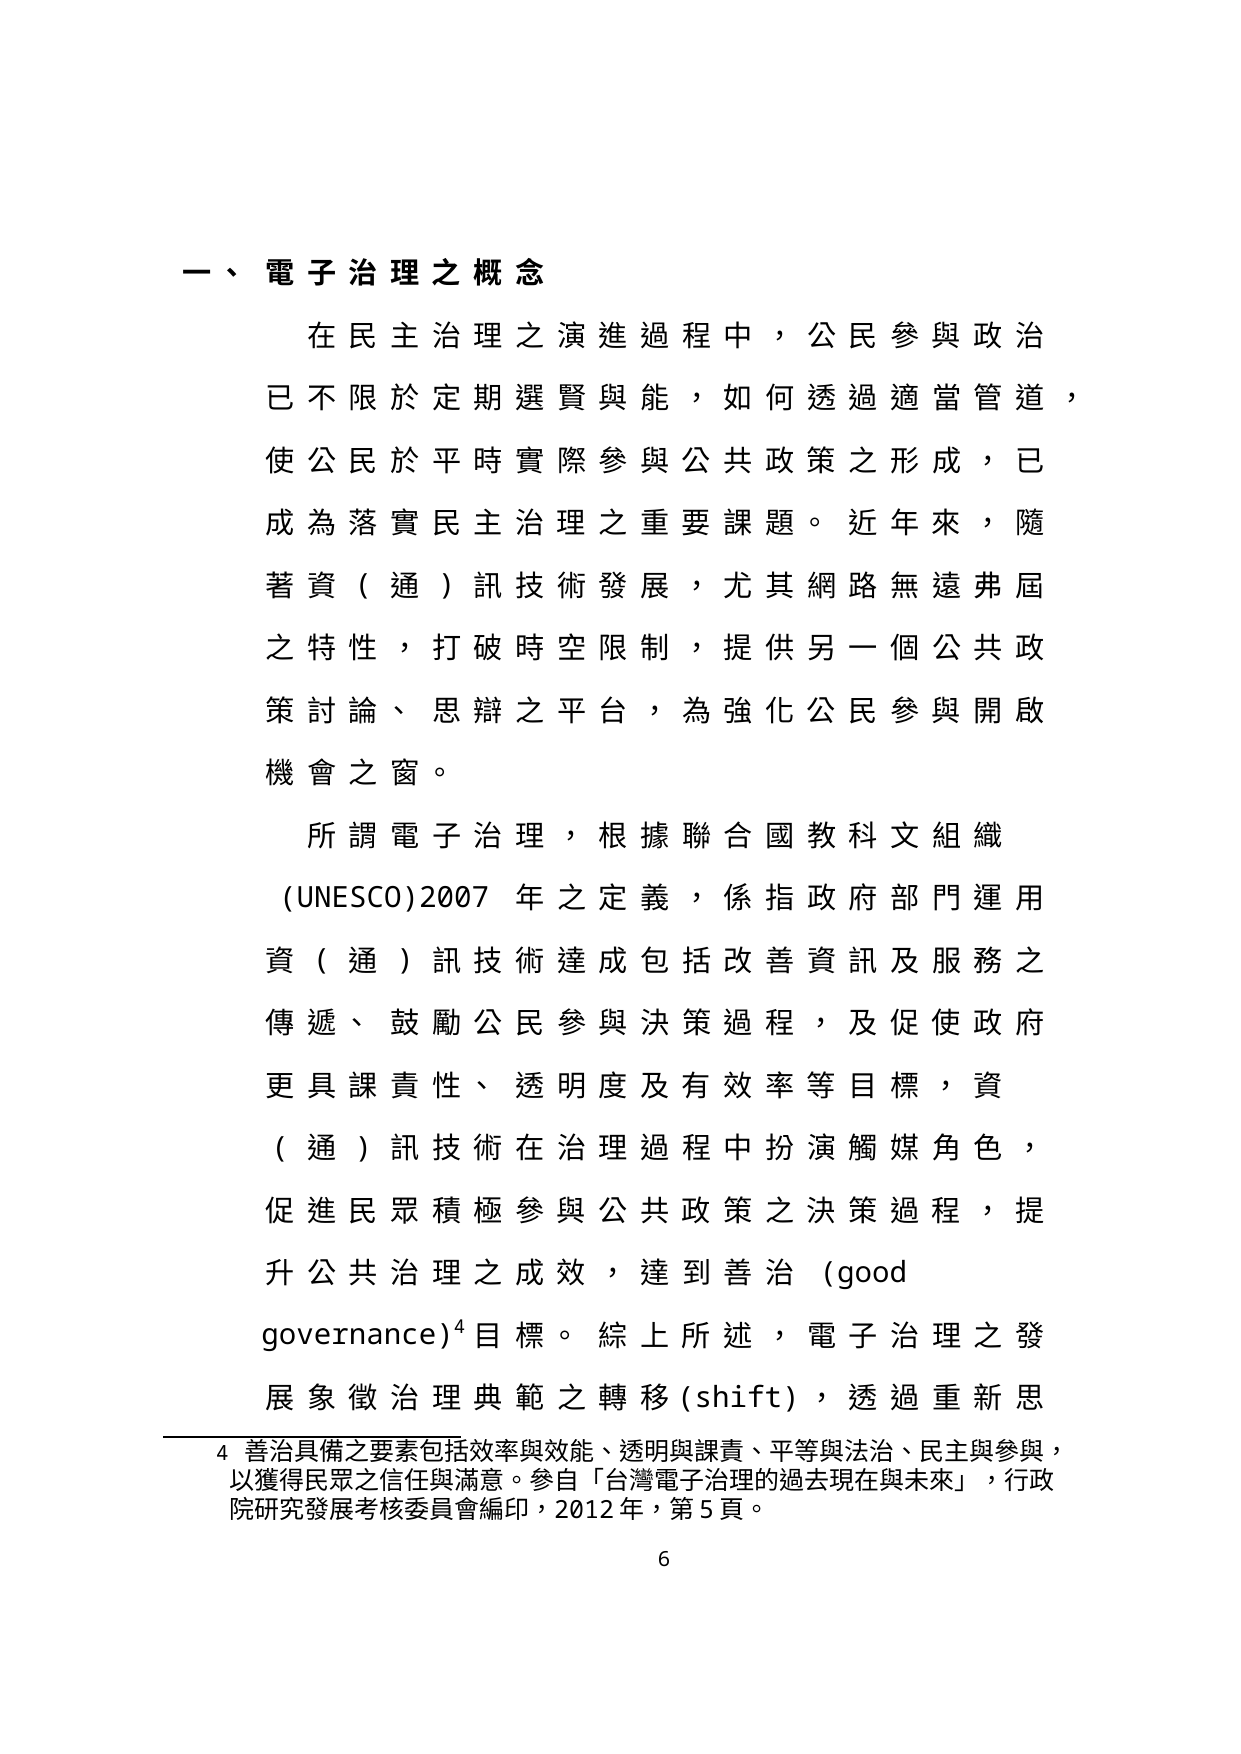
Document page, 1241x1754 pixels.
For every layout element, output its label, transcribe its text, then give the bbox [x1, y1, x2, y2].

text 在民主治理之演進過程中，公民參與政治已不限於定期選賢與能，如何透過適當管道，使公民於平時實際參與公共政策之形成，已成為落實民主治理之重要課題。近年來，隨著資(通)訊技術發展，尤其網路無遠弗屆之特性，打破時空限制，提供另一個公共政策討論、思辯之平台，為強化公民參與開啟機會之窗。 [238, 292, 1051, 792]
text 一、電子治理之概念 [176, 229, 1051, 292]
text 善治具備之要素包括效率與效能、透明與課責、平等與法治、民主與參與，以獲得民眾之信任與滿意。參自「台灣電子治理的過去現在與未來」，行政院研究發展考核委員會編印，2012年，第5頁。 [216, 1437, 1063, 1525]
text 所謂電子治理，根據聯合國教科文組織(UNESCO)2007年之定義，係指政府部門運用資(通)訊技術達成包括改善資訊及服務之傳遞、鼓勵公民參與決策過程，及促使政府更具課責性、透明度及有效率等目標，資(通)訊技術在治理過程中扮演觸媒角色，促進民眾積極參與公共政策之決策過程，提升公共治理之成效，達到善治(good governance)目標。綜上所述，電子治理之發展象徵治理典範之轉移(shift)，透過重新思 [238, 792, 1051, 1417]
